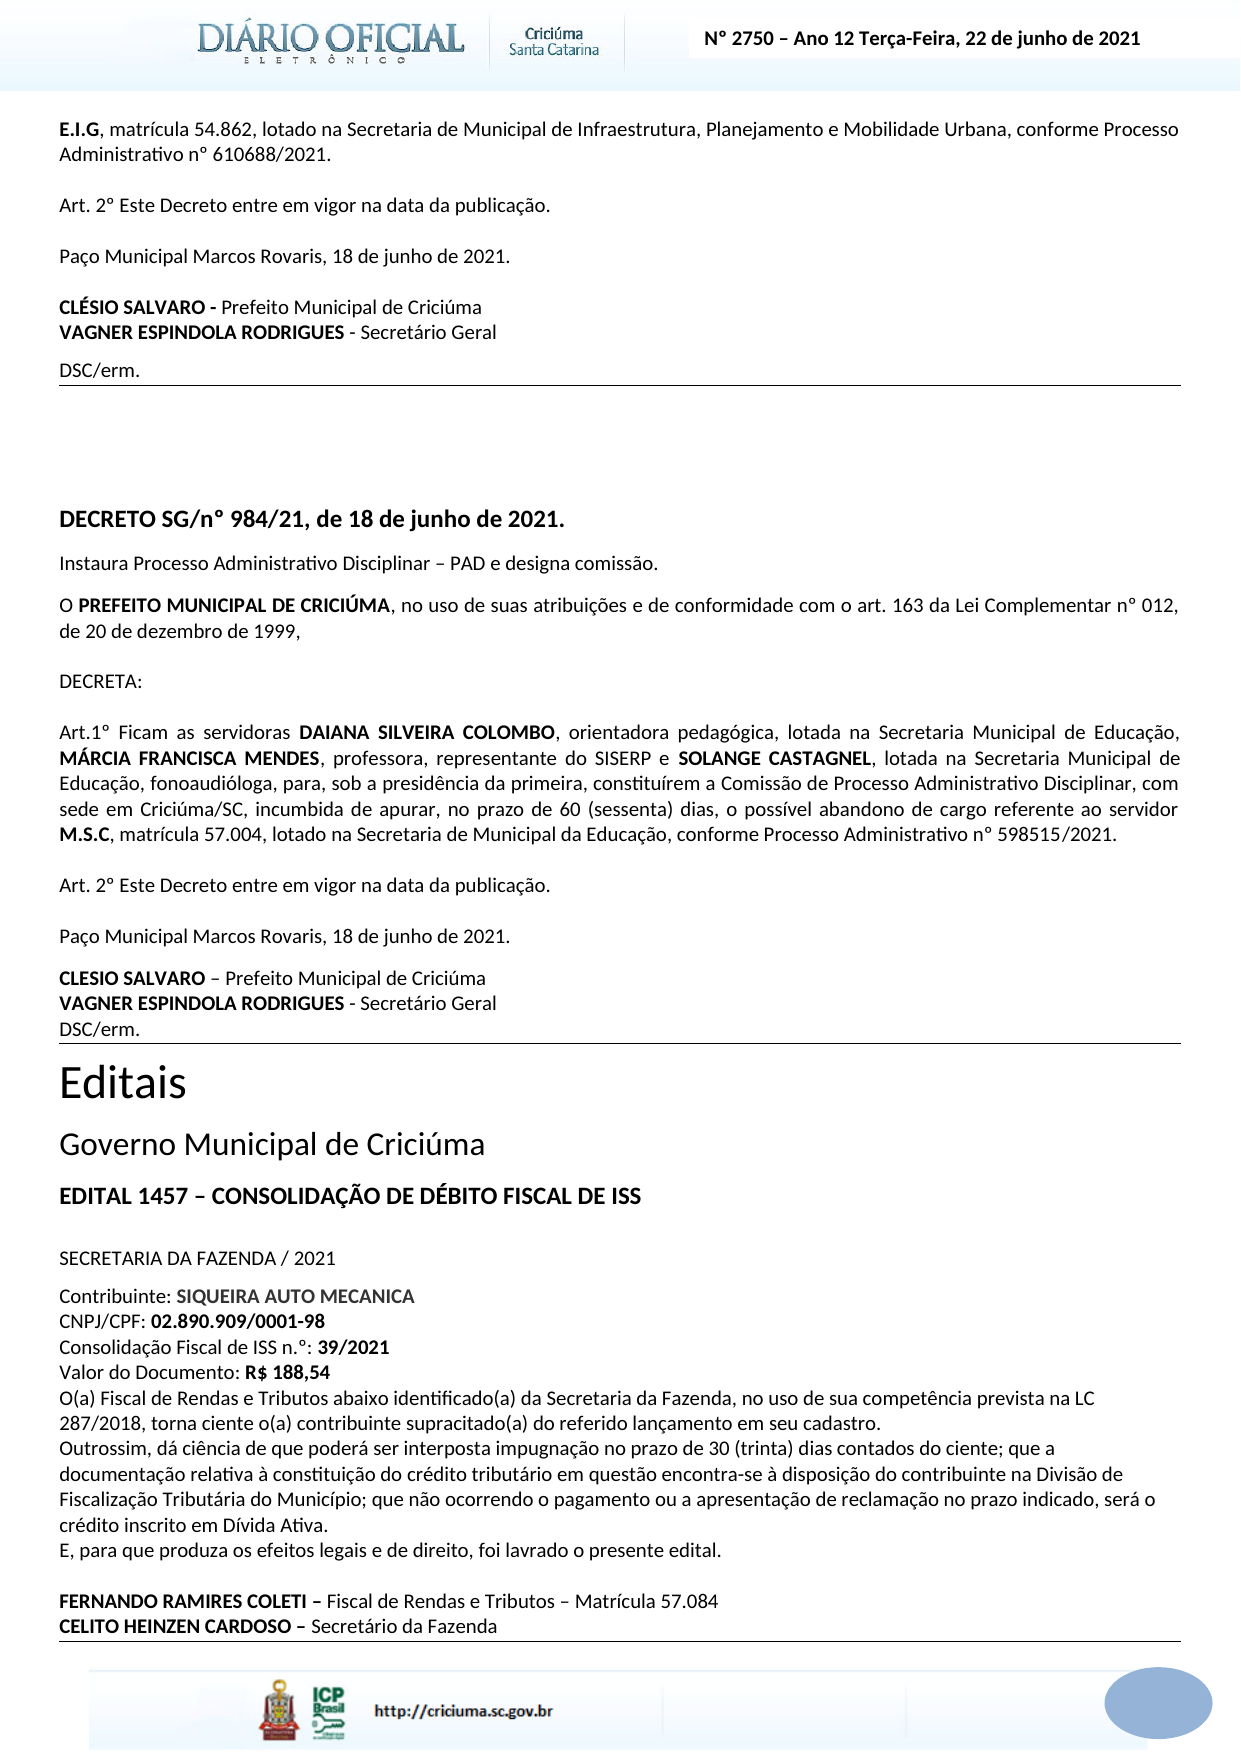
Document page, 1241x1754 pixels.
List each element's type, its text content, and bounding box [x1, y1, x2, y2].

text Art. 2º Este Decreto entre em vigor na data da publicação. [59, 872, 1181, 897]
text Art. 2º Este Decreto entre em vigor na data da publicação. [59, 192, 1181, 218]
text VAGNER ESPINDOLA RODRIGUES - Secretário Geral [59, 990, 1181, 1016]
text E.I.G, matrícula 54.862, lotado na Secretaria de Municipal de Infraestrutura, Planejamento e Mobilidade Urbana, conforme Processo Administrativo nº 610688/2021. [59, 116, 1181, 167]
text Contribuinte: SIQUEIRA AUTO MECANICA [59, 1283, 1181, 1308]
text Paço Municipal Marcos Rovaris, 18 de junho de 2021. [59, 243, 1181, 268]
text Editais [59, 1052, 1181, 1110]
text O(a) Fiscal de Rendas e Tributos abaixo identificado(a) da Secretaria da Fazenda, no uso de sua competência prevista na LC 287/2018, torna ciente o(a) contribuinte supracitado(a) do referido lançamento em seu cadastro. [59, 1385, 1181, 1436]
text E, para que produza os efeitos legais e de direito, foi lavrado o presente edital. [59, 1537, 1181, 1563]
text DECRETO SG/nº 984/21, de 18 de junho de 2021. [59, 503, 1181, 534]
text CLESIO SALVARO – Prefeito Municipal de Criciúma [59, 965, 1181, 990]
text DSC/erm. [59, 1016, 1181, 1043]
text CLÉSIO SALVARO - Prefeito Municipal de Criciúma [59, 294, 1181, 319]
text Governo Municipal de Criciúma [59, 1123, 1181, 1164]
text SECRETARIA DA FAZENDA / 2021 [59, 1245, 1181, 1271]
text CELITO HEINZEN CARDOSO – Secretário da Fazenda [59, 1613, 1181, 1641]
text Art.1º Ficam as servidoras DAIANA SILVEIRA COLOMBO, orientadora pedagógica, lotada na Secretaria Municipal de Educação, MÁRCIA FRANCISCA MENDES, professora, representante do SISERP e SOLANGE CASTAGNEL, lotada na Secretaria Municipal de Educação, fonoaudióloga, para, sob a presidência da primeira, constituírem a Comissão de Processo Administrativo Disciplinar, com sede em Criciúma/SC, incumbida de apurar, no prazo de 60 (sessenta) dias, o possível abandono de cargo referente ao servidor M.S.C, matrícula 57.004, lotado na Secretaria de Municipal da Educação, conforme Processo Administrativo nº 598515/2021. [59, 719, 1181, 847]
text O PREFEITO MUNICIPAL DE CRICIÚMA, no uso de suas atribuições e de conformidade com o art. 163 da Lei Complementar nº 012, de 20 de dezembro de 1999, [59, 592, 1181, 643]
text DSC/erm. [59, 357, 1181, 385]
text CNPJ/CPF: 02.890.909/0001-98 [59, 1308, 1181, 1334]
text Valor do Documento: R$ 188,54 [59, 1359, 1181, 1385]
text Paço Municipal Marcos Rovaris, 18 de junho de 2021. [59, 923, 1181, 948]
text Consolidação Fiscal de ISS n.º: 39/2021 [59, 1334, 1181, 1359]
text FERNANDO RAMIRES COLETI – Fiscal de Rendas e Tributos – Matrícula 57.084 [59, 1588, 1181, 1613]
text DECRETA: [59, 669, 1181, 694]
text VAGNER ESPINDOLA RODRIGUES - Secretário Geral [59, 319, 1181, 345]
text Outrossim, dá ciência de que poderá ser interposta impugnação no prazo de 30 (trinta) dias contados do ciente; que a documentação relativa à constituição do crédito tributário em questão encontra-se à disposição do contribuinte na Divisão de Fiscalização Tributária do Município; que não ocorrendo o pagamento ou a apresentação de reclamação no prazo indicado, será o crédito inscrito em Dívida Ativa. [59, 1436, 1181, 1537]
text Instaura Processo Administrativo Disciplinar – PAD e designa comissão. [59, 550, 1181, 576]
text EDITAL 1457 – CONSOLIDAÇÃO DE DÉBITO FISCAL DE ISS [59, 1180, 1181, 1211]
